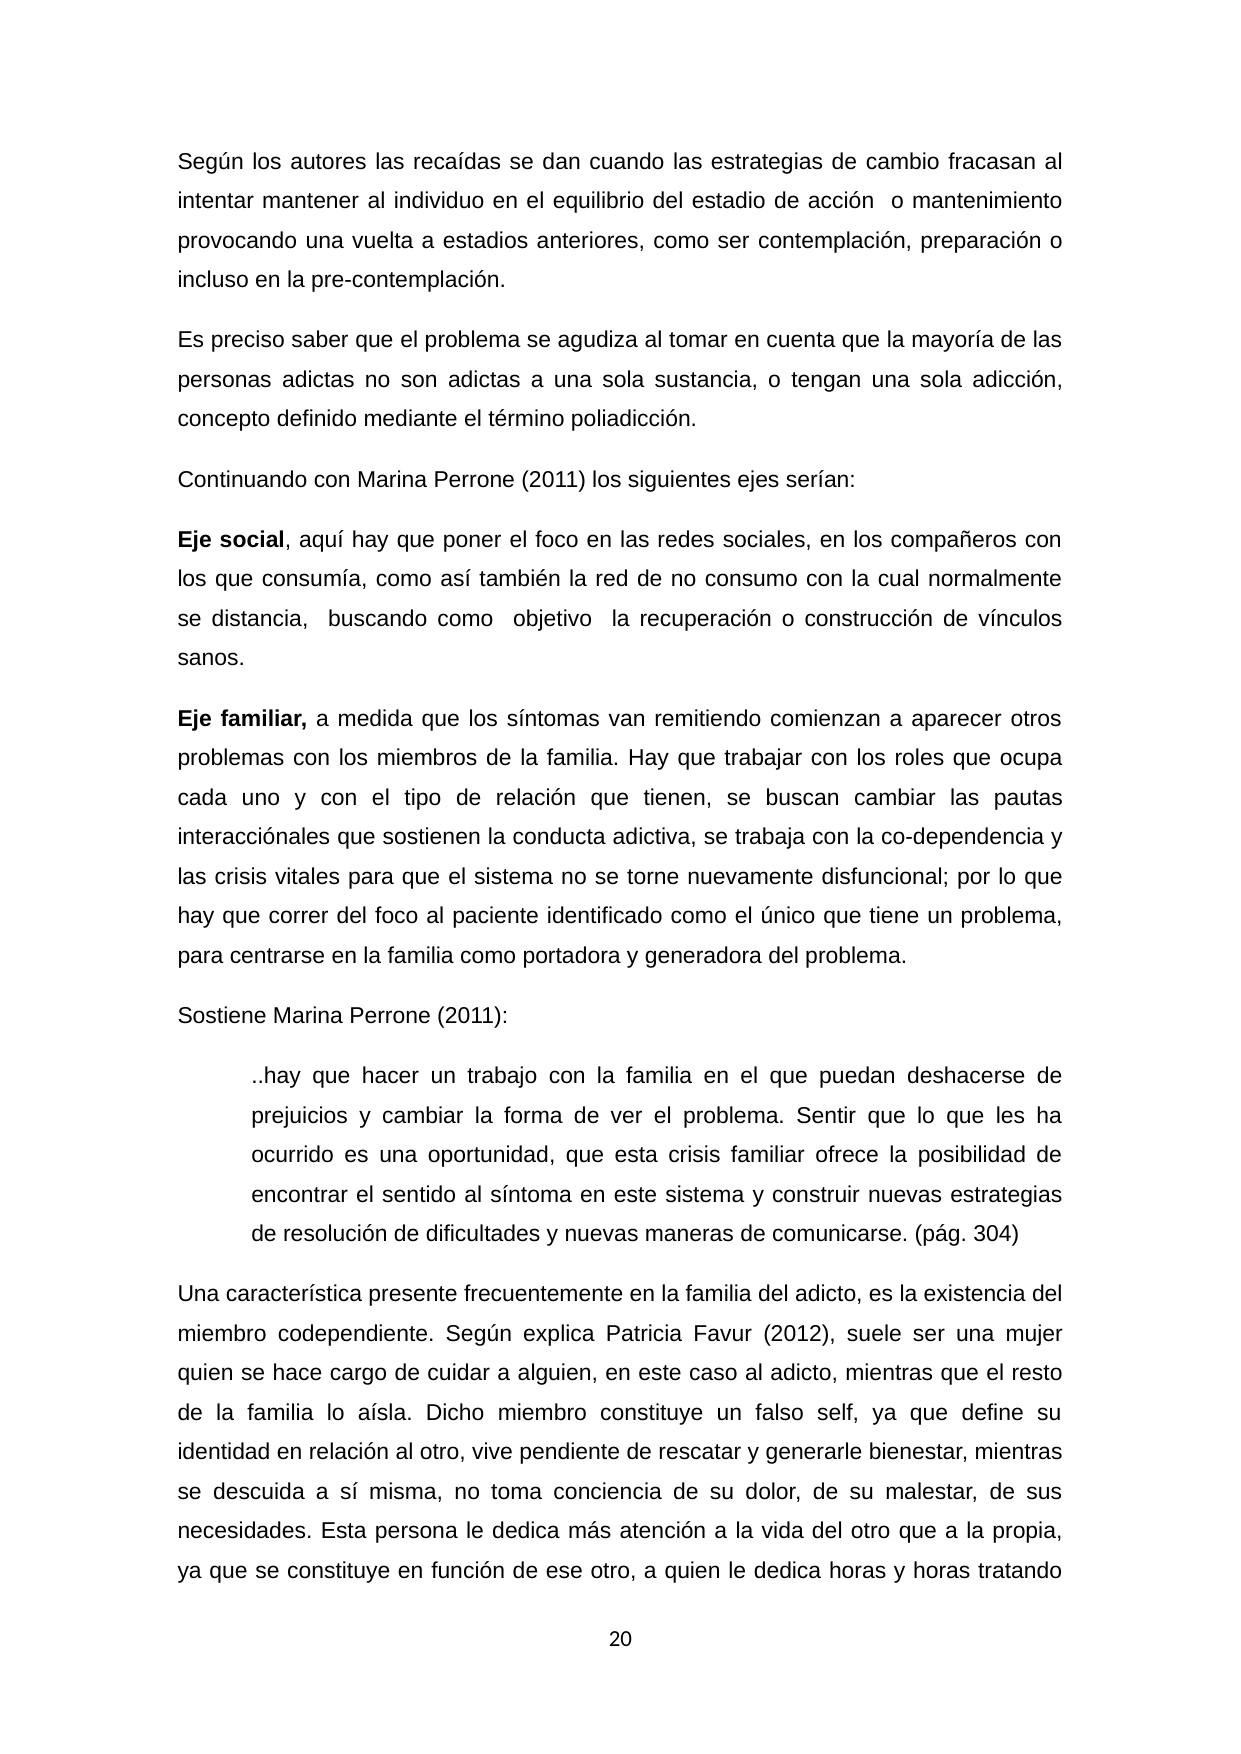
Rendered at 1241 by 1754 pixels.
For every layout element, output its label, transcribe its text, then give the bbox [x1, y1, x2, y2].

text Continuando con Marina Perrone (2011) los siguientes ejes serían: [177, 466, 1063, 492]
text Eje social, aquí hay que poner el foco en las redes sociales, en los compañeros con los que consumía, como así también la red de no consumo con la cual normalmente se distancia, buscando como objetivo la recuperación o construcción de vínculos sanos. [177, 526, 1063, 671]
text Sostiene Marina Perrone (2011): [177, 1002, 1063, 1028]
text Eje familiar, a medida que los síntomas van remitiendo comienzan a aparecer otros problemas con los miembros de la familia. Hay que trabajar con los roles que ocupa cada uno y con el tipo de relación que tienen, se buscan cambiar las pautas interacciónales que sostienen la conducta adictiva, se trabaja con la co-dependencia y las crisis vitales para que el sistema no se torne nuevamente disfuncional; por lo que hay que correr del foco al paciente identificado como el único que tiene un problema, para centrarse en la familia como portadora y generadora del problema. [177, 705, 1063, 968]
text Según los autores las recaídas se dan cuando las estrategias de cambio fracasan al intentar mantener al individuo en el equilibrio del estadio de acción o mantenimiento provocando una vuelta a estadios anteriores, como ser contemplación, preparación o incluso en la pre-contemplación. [177, 148, 1063, 292]
text ..hay que hacer un trabajo con la familia en el que puedan deshacerse de prejuicios y cambiar la forma de ver el problema. Sentir que lo que les ha ocurrido es una oportunidad, que esta crisis familiar ofrece la posibilidad de encontrar el sentido al síntoma en este sistema y construir nuevas estrategias de resolución de dificultades y nuevas maneras de comunicarse. (pág. 304) [251, 1062, 1063, 1246]
text Una característica presente frecuentemente en la familia del adicto, es la existencia del miembro codependiente. Según explica Patricia Favur (2012), suele ser una mujer quien se hace cargo de cuidar a alguien, en este caso al adicto, mientras que el resto de la familia lo aísla. Dicho miembro constituye un falso self, ya que define su identidad en relación al otro, vive pendiente de rescatar y generarle bienestar, mientras se descuida a sí misma, no toma conciencia de su dolor, de su malestar, de sus necesidades. Esta persona le dedica más atención a la vida del otro que a la propia, ya que se constituye en función de ese otro, a quien le dedica horas y horas tratando [177, 1280, 1063, 1583]
text Es preciso saber que el problema se agudiza al tomar en cuenta que la mayoría de las personas adictas no son adictas a una sola sustancia, o tengan una sola adicción, concepto definido mediante el término poliadicción. [177, 326, 1063, 432]
